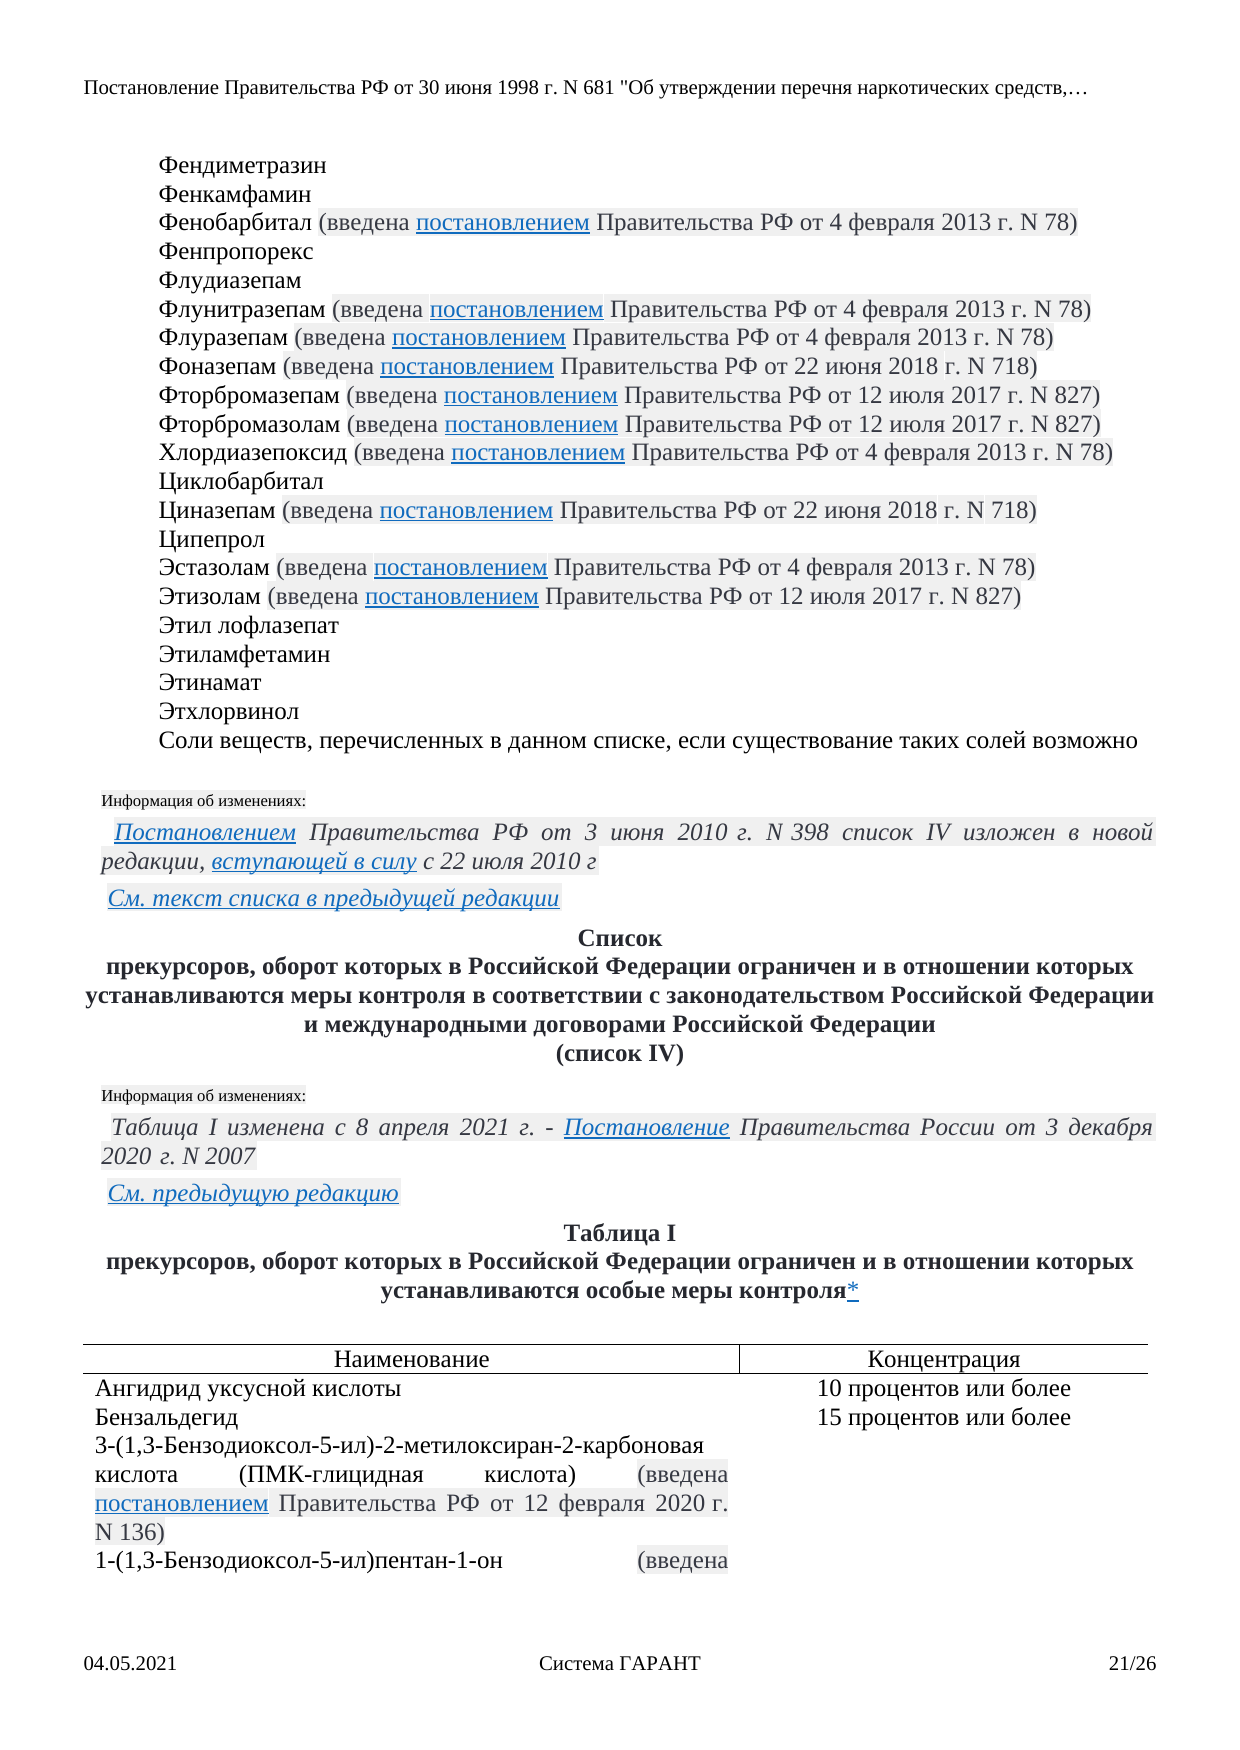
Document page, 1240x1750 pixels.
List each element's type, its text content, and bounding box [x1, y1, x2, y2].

text Постановлением Правительства РФ от 3 июня 2010 г. N 398 список IV изложен в новой редакции, вступающей в силу с 22 июля 2010 г [101, 817, 1156, 875]
text Соли веществ, перечисленных в данном списке, если существование таких солей возможно [83, 725, 1156, 754]
text Фторбромазепам (введена постановлением Правительства РФ от 12 июля 2017 г. N 827) [83, 380, 1156, 409]
text Этхлорвинол [83, 696, 1156, 725]
text Хлордиазепоксид (введена постановлением Правительства РФ от 4 февраля 2013 г. N 78) [83, 437, 1156, 466]
table_cell [740, 1545, 1148, 1574]
text Информация об изменениях: [101, 1085, 1156, 1104]
text Фенкамфамин [83, 179, 1156, 207]
table_cell 10 процентов или более [740, 1374, 1148, 1402]
text Флуразепам (введена постановлением Правительства РФ от 4 февраля 2013 г. N 78) [83, 322, 1156, 351]
table_cell 15 процентов или более [740, 1402, 1148, 1430]
text Этизолам (введена постановлением Правительства РФ от 12 июля 2017 г. N 827) [83, 581, 1156, 610]
text Циназепам (введена постановлением Правительства РФ от 22 июня 2018 г. N 718) [83, 495, 1156, 524]
text Фторбромазолам (введена постановлением Правительства РФ от 12 июля 2017 г. N 827) [83, 409, 1156, 437]
text Флудиазепам [83, 265, 1156, 294]
table_cell 1-(1,3-Бензодиоксол-5-ил)пентан-1-он (введена [83, 1545, 739, 1574]
table_header Наименование [83, 1345, 739, 1373]
text Этинамат [83, 667, 1156, 696]
table_cell [740, 1430, 1148, 1545]
subtitle Список прекурсоров, оборот которых в Российской Федерации ограничен и в отношении которых устанавливаются меры контроля в соответствии с законодательством Российской Федерации и международными договорами Российской Федерации (список IV) [83, 923, 1156, 1066]
text Флунитразепам (введена постановлением Правительства РФ от 4 февраля 2013 г. N 78) [83, 294, 1156, 322]
table_cell Ангидрид уксусной кислоты [83, 1374, 739, 1402]
text Эстазолам (введена постановлением Правительства РФ от 4 февраля 2013 г. N 78) [83, 552, 1156, 581]
text Фенобарбитал (введена постановлением Правительства РФ от 4 февраля 2013 г. N 78) [83, 207, 1156, 236]
text Этил лофлазепат [83, 610, 1156, 639]
text Фенпропорекс [83, 236, 1156, 265]
table_cell Бензальдегид [83, 1402, 739, 1430]
text Циклобарбитал [83, 466, 1156, 495]
text Информация об изменениях: [101, 790, 1156, 809]
table_header Концентрация [740, 1345, 1148, 1373]
text Этиламфетамин [83, 639, 1156, 667]
text Ципепрол [83, 524, 1156, 552]
text См. предыдущую редакцию [101, 1178, 1156, 1206]
text Фендиметразин [83, 150, 1156, 179]
table_cell 3-(1,3-Бензодиоксол-5-ил)-2-метилоксиран-2-карбоновая кислота (ПМК-глицидная кислота) (введена постановлением Правительства РФ от 12 февраля 2020 г. N 136) [83, 1430, 739, 1545]
text См. текст списка в предыдущей редакции [101, 883, 1156, 911]
text Фоназепам (введена постановлением Правительства РФ от 22 июня 2018 г. N 718) [83, 351, 1156, 380]
text Таблица I изменена с 8 апреля 2021 г. - Постановление Правительства России от 3 декабря 2020 г. N 2007 [101, 1112, 1156, 1170]
subtitle Таблица I прекурсоров, оборот которых в Российской Федерации ограничен и в отношении которых устанавливаются особые меры контроля* [83, 1218, 1156, 1304]
